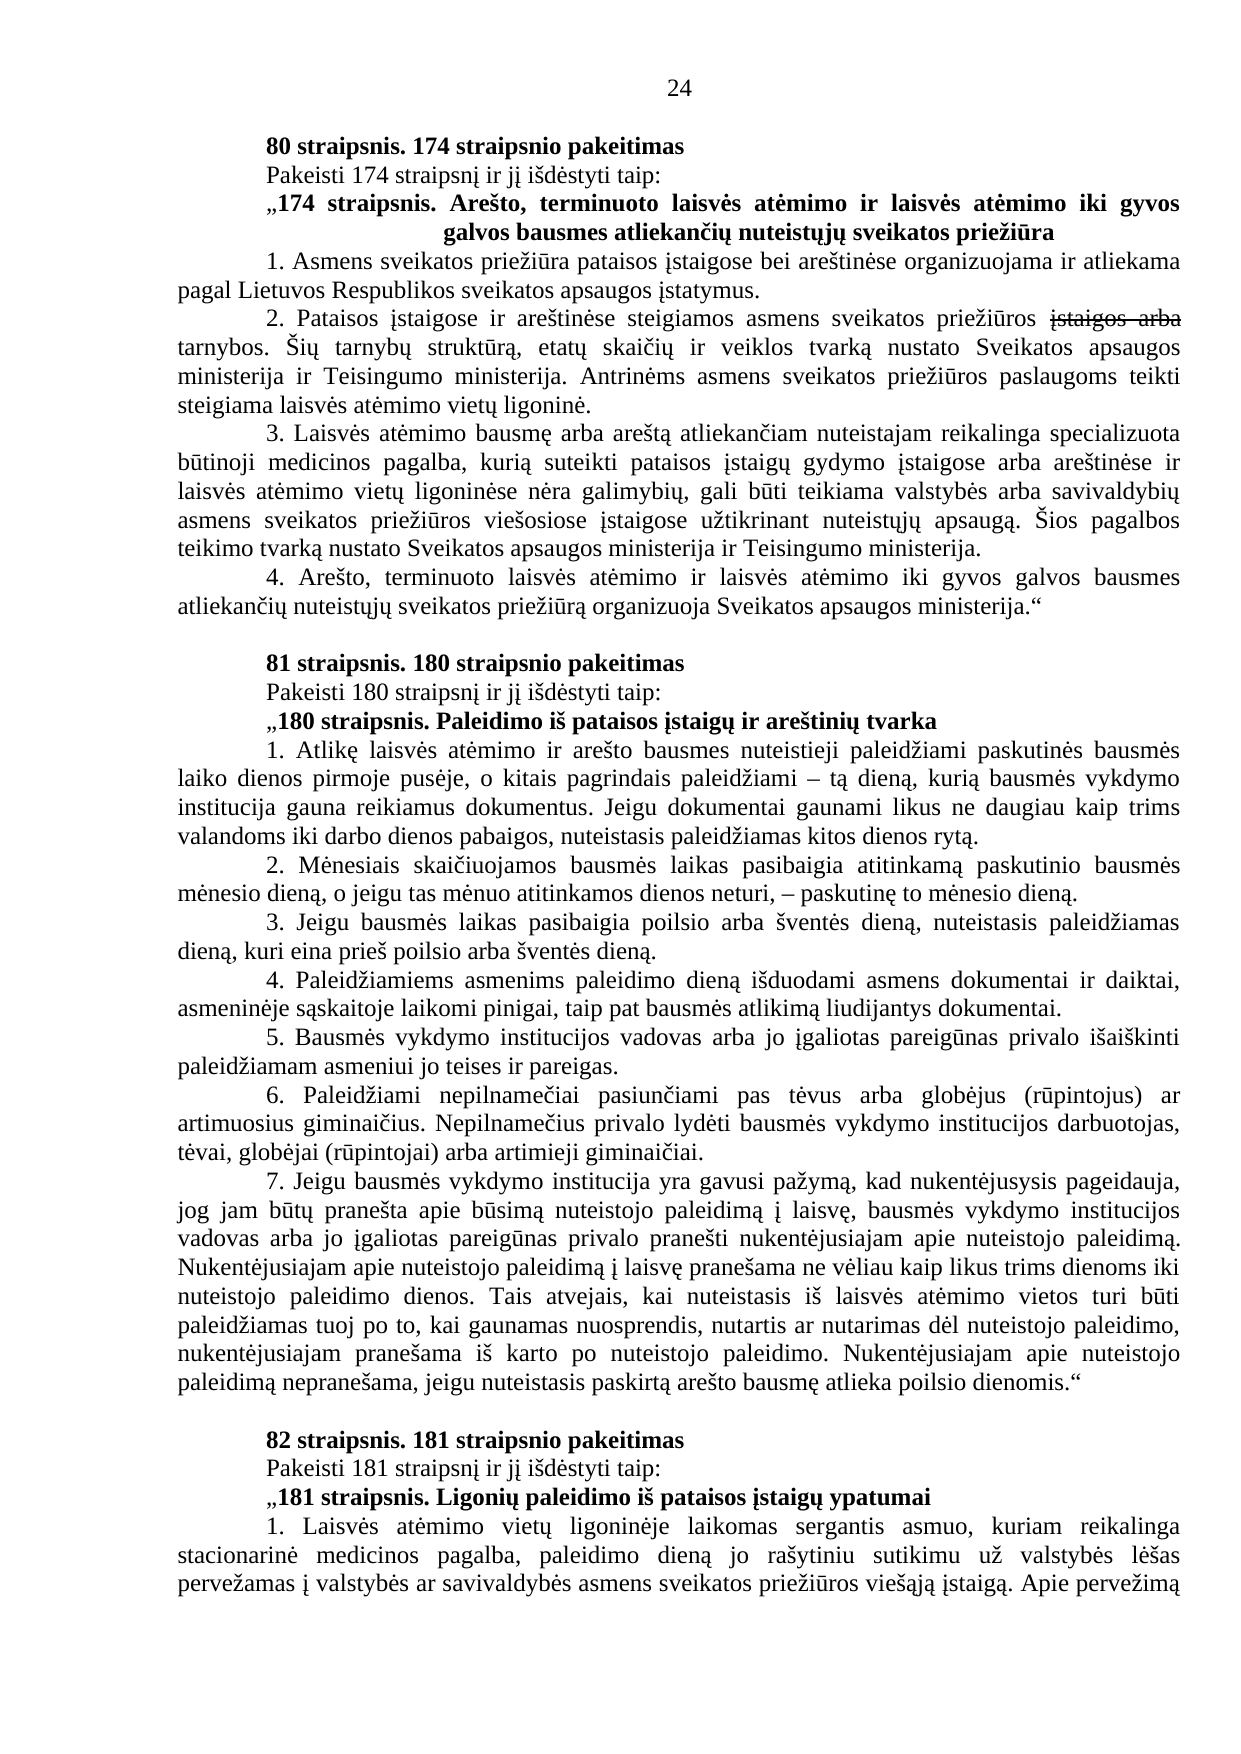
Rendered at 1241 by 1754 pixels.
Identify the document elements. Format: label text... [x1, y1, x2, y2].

text Pakeisti 180 straipsnį ir jį išdėstyti taip: [177, 677, 1181, 706]
text 80 straipsnis. 174 straipsnio pakeitimas [177, 131, 1181, 160]
text 7. Jeigu bausmės vykdymo institucija yra gavusi pažymą, kad nukentėjusysis pageidauja, jog jam būtų pranešta apie būsimą nuteistojo paleidimą į laisvę, bausmės vykdymo institucijos vadovas arba jo įgaliotas pareigūnas privalo pranešti nukentėjusiajam apie nuteistojo paleidimą. Nukentėjusiajam apie nuteistojo paleidimą į laisvę pranešama ne vėliau kaip likus trims dienoms iki nuteistojo paleidimo dienos. Tais atvejais, kai nuteistasis iš laisvės atėmimo vietos turi būti paleidžiamas tuoj po to, kai gaunamas nuosprendis, nutartis ar nutarimas dėl nuteistojo paleidimo, nukentėjusiajam pranešama iš karto po nuteistojo paleidimo. Nukentėjusiajam apie nuteistojo paleidimą nepranešama, jeigu nuteistasis paskirtą arešto bausmę atlieka poilsio dienomis.“ [177, 1166, 1181, 1396]
text 6. Paleidžiami nepilnamečiai pasiunčiami pas tėvus arba globėjus (rūpintojus) ar artimuosius giminaičius. Nepilnamečius privalo lydėti bausmės vykdymo institucijos darbuotojas, tėvai, globėjai (rūpintojai) arba artimieji giminaičiai. [177, 1080, 1181, 1166]
text 4. Paleidžiamiems asmenims paleidimo dieną išduodami asmens dokumentai ir daiktai, asmeninėje sąskaitoje laikomi pinigai, taip pat bausmės atlikimą liudijantys dokumentai. [177, 965, 1181, 1022]
text „174 straipsnis. Arešto, terminuoto laisvės atėmimo ir laisvės atėmimo iki gyvos galvos bausmes atliekančių nuteistųjų sveikatos priežiūra [266, 188, 1181, 246]
text 1. Asmens sveikatos priežiūra pataisos įstaigose bei areštinėse organizuojama ir atliekama pagal Lietuvos Respublikos sveikatos apsaugos įstatymus. [177, 246, 1181, 303]
text 1. Laisvės atėmimo vietų ligoninėje laikomas sergantis asmuo, kuriam reikalinga stacionarinė medicinos pagalba, paleidimo dieną jo rašytiniu sutikimu už valstybės lėšas pervežamas į valstybės ar savivaldybės asmens sveikatos priežiūros viešąją įstaigą. Apie pervežimą [177, 1511, 1181, 1597]
text 2. Mėnesiais skaičiuojamos bausmės laikas pasibaigia atitinkamą paskutinio bausmės mėnesio dieną, o jeigu tas mėnuo atitinkamos dienos neturi, – paskutinę to mėnesio dieną. [177, 850, 1181, 907]
text „181 straipsnis. Ligonių paleidimo iš pataisos įstaigų ypatumai [177, 1482, 1181, 1511]
text Pakeisti 181 straipsnį ir jį išdėstyti taip: [177, 1453, 1181, 1482]
text 1. Atlikę laisvės atėmimo ir arešto bausmes nuteistieji paleidžiami paskutinės bausmės laiko dienos pirmoje pusėje, o kitais pagrindais paleidžiami – tą dieną, kurią bausmės vykdymo institucija gauna reikiamus dokumentus. Jeigu dokumentai gaunami likus ne daugiau kaip trims valandoms iki darbo dienos pabaigos, nuteistasis paleidžiamas kitos dienos rytą. [177, 735, 1181, 850]
text 2. Pataisos įstaigose ir areštinėse steigiamos asmens sveikatos priežiūros įstaigos arba tarnybos. Šių tarnybų struktūrą, etatų skaičių ir veiklos tvarką nustato Sveikatos apsaugos ministerija ir Teisingumo ministerija. Antrinėms asmens sveikatos priežiūros paslaugoms teikti steigiama laisvės atėmimo vietų ligoninė. [177, 303, 1181, 418]
text 4. Arešto, terminuoto laisvės atėmimo ir laisvės atėmimo iki gyvos galvos bausmes atliekančių nuteistųjų sveikatos priežiūrą organizuoja Sveikatos apsaugos ministerija.“ [177, 562, 1181, 620]
text 5. Bausmės vykdymo institucijos vadovas arba jo įgaliotas pareigūnas privalo išaiškinti paleidžiamam asmeniui jo teises ir pareigas. [177, 1022, 1181, 1080]
text 82 straipsnis. 181 straipsnio pakeitimas [177, 1425, 1181, 1453]
text 3. Laisvės atėmimo bausmę arba areštą atliekančiam nuteistajam reikalinga specializuota būtinoji medicinos pagalba, kurią suteikti pataisos įstaigų gydymo įstaigose arba areštinėse ir laisvės atėmimo vietų ligoninėse nėra galimybių, gali būti teikiama valstybės arba savivaldybių asmens sveikatos priežiūros viešosiose įstaigose užtikrinant nuteistųjų apsaugą. Šios pagalbos teikimo tvarką nustato Sveikatos apsaugos ministerija ir Teisingumo ministerija. [177, 418, 1181, 562]
text 81 straipsnis. 180 straipsnio pakeitimas [177, 648, 1181, 677]
text 3. Jeigu bausmės laikas pasibaigia poilsio arba šventės dieną, nuteistasis paleidžiamas dieną, kuri eina prieš poilsio arba šventės dieną. [177, 907, 1181, 965]
text Pakeisti 174 straipsnį ir jį išdėstyti taip: [177, 160, 1181, 188]
text „180 straipsnis. Paleidimo iš pataisos įstaigų ir areštinių tvarka [177, 706, 1181, 735]
